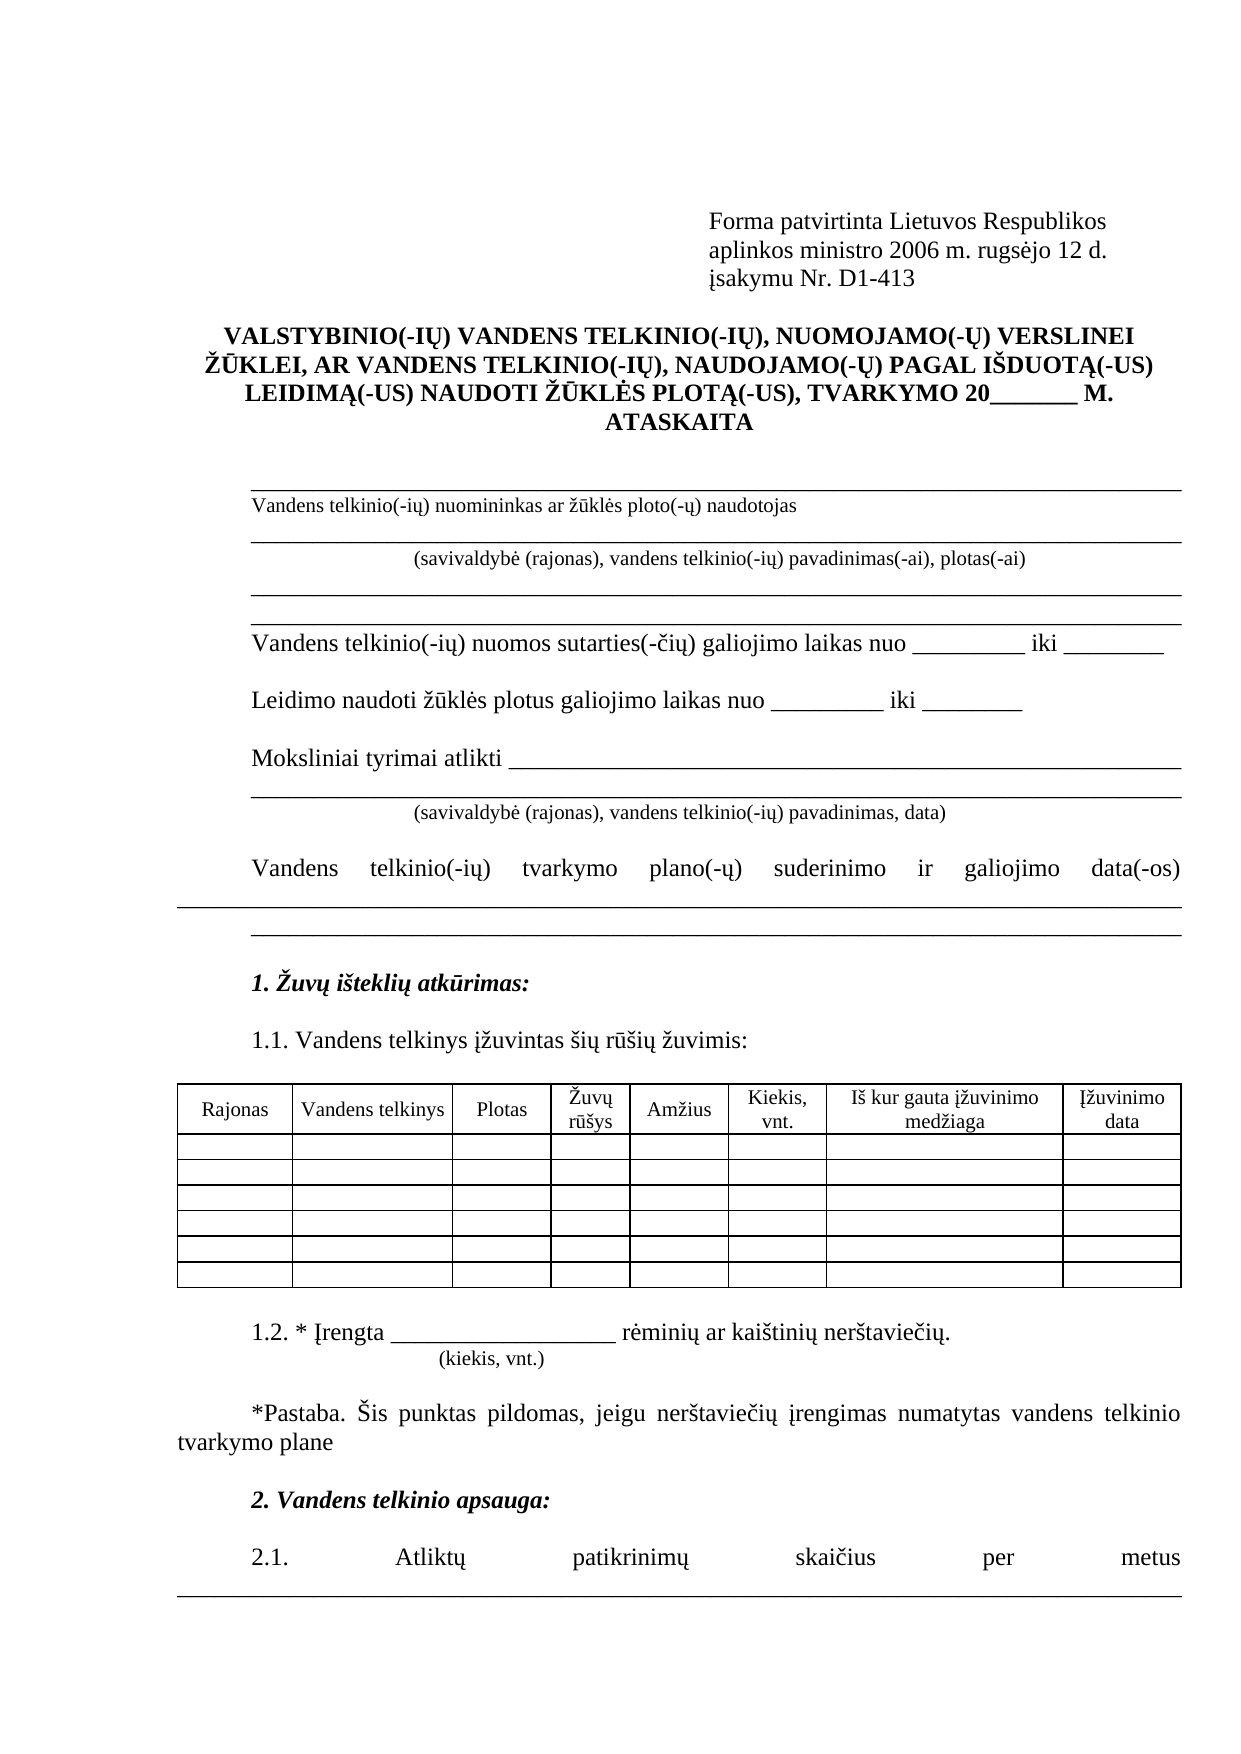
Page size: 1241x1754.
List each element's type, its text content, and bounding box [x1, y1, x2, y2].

text aplinkos ministro 2006 m. rugsėjo 12 d. [177, 235, 1181, 263]
table_cell [288, 1135, 292, 1158]
table_cell [448, 1263, 452, 1287]
table_cell [448, 1186, 452, 1210]
table_cell [448, 1237, 452, 1261]
table_cell [288, 1237, 292, 1261]
table_cell [827, 1237, 831, 1261]
table_cell [822, 1211, 826, 1235]
text 1.2. * Įrengta __________________ rėminių ar kaištinių nerštaviečių. [177, 1317, 1181, 1346]
text Leidimo naudoti žūklės plotus galiojimo laikas nuo _________ iki ________ [177, 685, 1181, 714]
text *Pastaba. Šis punktas pildomas, jeigu nerštaviečių įrengimas numatytas vandens telkinio tvarkymo plane [177, 1398, 1181, 1456]
table_cell [448, 1211, 452, 1235]
table_cell [822, 1135, 826, 1158]
text (savivaldybė (rajonas), vandens telkinio(-ių) pavadinimas(-ai), plotas(-ai) [177, 546, 1181, 570]
table_cell [448, 1135, 452, 1158]
table_cell [288, 1263, 292, 1287]
text Vandens telkinio(-ių) nuomininkas ar žūklės ploto(-ų) naudotojas [177, 493, 1181, 517]
table_header Vandens telkinys [293, 1085, 452, 1133]
text 1.1. Vandens telkinys įžuvintas šių rūšių žuvimis: [177, 1026, 1181, 1054]
table_cell [724, 1263, 728, 1287]
table_cell [827, 1263, 831, 1287]
table_cell [724, 1135, 728, 1158]
table_cell [453, 1160, 457, 1184]
table_cell [448, 1160, 452, 1184]
table_cell [827, 1135, 831, 1158]
text Moksliniai tyrimai atlikti [177, 743, 1181, 772]
text (kiekis, vnt.) [365, 1346, 1181, 1370]
table_cell [293, 1211, 297, 1235]
table_header Amžius [631, 1085, 728, 1133]
table_cell [288, 1160, 292, 1184]
table_header Rajonas [178, 1085, 292, 1133]
table_cell [293, 1160, 297, 1184]
table_cell [453, 1263, 457, 1287]
table_cell [293, 1186, 297, 1210]
table_cell [288, 1211, 292, 1235]
table_cell [822, 1186, 826, 1210]
table_cell [293, 1135, 297, 1158]
table_cell [288, 1186, 292, 1210]
table_header Plotas [453, 1085, 550, 1133]
text Vandens telkinio(-ių) tvarkymo plano(-ų) suderinimo ir galiojimo data(-os) [177, 853, 1181, 907]
table_cell [822, 1237, 826, 1261]
table_cell [453, 1135, 457, 1158]
table_cell [822, 1160, 826, 1184]
table_cell [827, 1160, 831, 1184]
table_cell [724, 1211, 728, 1235]
text įsakymu Nr. D1-413 [177, 263, 1181, 292]
table_cell [827, 1211, 831, 1235]
text 2. Vandens telkinio apsauga: [177, 1485, 1181, 1513]
table_cell [453, 1186, 457, 1210]
table_cell [827, 1186, 831, 1210]
text Forma patvirtinta Lietuvos Respublikos [177, 206, 1181, 235]
table_cell [453, 1211, 457, 1235]
text 1. Žuvų išteklių atkūrimas: [177, 968, 1181, 997]
table_cell [293, 1263, 297, 1287]
table_cell [724, 1186, 728, 1210]
table_cell [293, 1237, 297, 1261]
table_cell [822, 1263, 826, 1287]
text Vandens telkinio(-ių) nuomos sutarties(-čių) galiojimo laikas nuo _________ iki ________ [177, 628, 1181, 657]
text 2.1. Atliktų patikrinimų skaičius per metus [177, 1542, 1181, 1596]
text (savivaldybė (rajonas), vandens telkinio(-ių) pavadinimas, data) [177, 800, 1181, 824]
text VALSTYBINIO(-IŲ) VANDENS TELKINIO(-IŲ), NUOMOJAMO(-Ų) VERSLINEI ŽŪKLEI, AR VANDENS TELKINIO(-IŲ), NAUDOJAMO(-Ų) PAGAL IŠDUOTĄ(-US) LEIDIMĄ(-US) NAUDOTI ŽŪKLĖS PLOTĄ(-US), TVARKYMO 20_______ M. ATASKAITA [177, 321, 1181, 436]
table_cell [453, 1237, 457, 1261]
table_cell [724, 1237, 728, 1261]
table_cell [724, 1160, 728, 1184]
